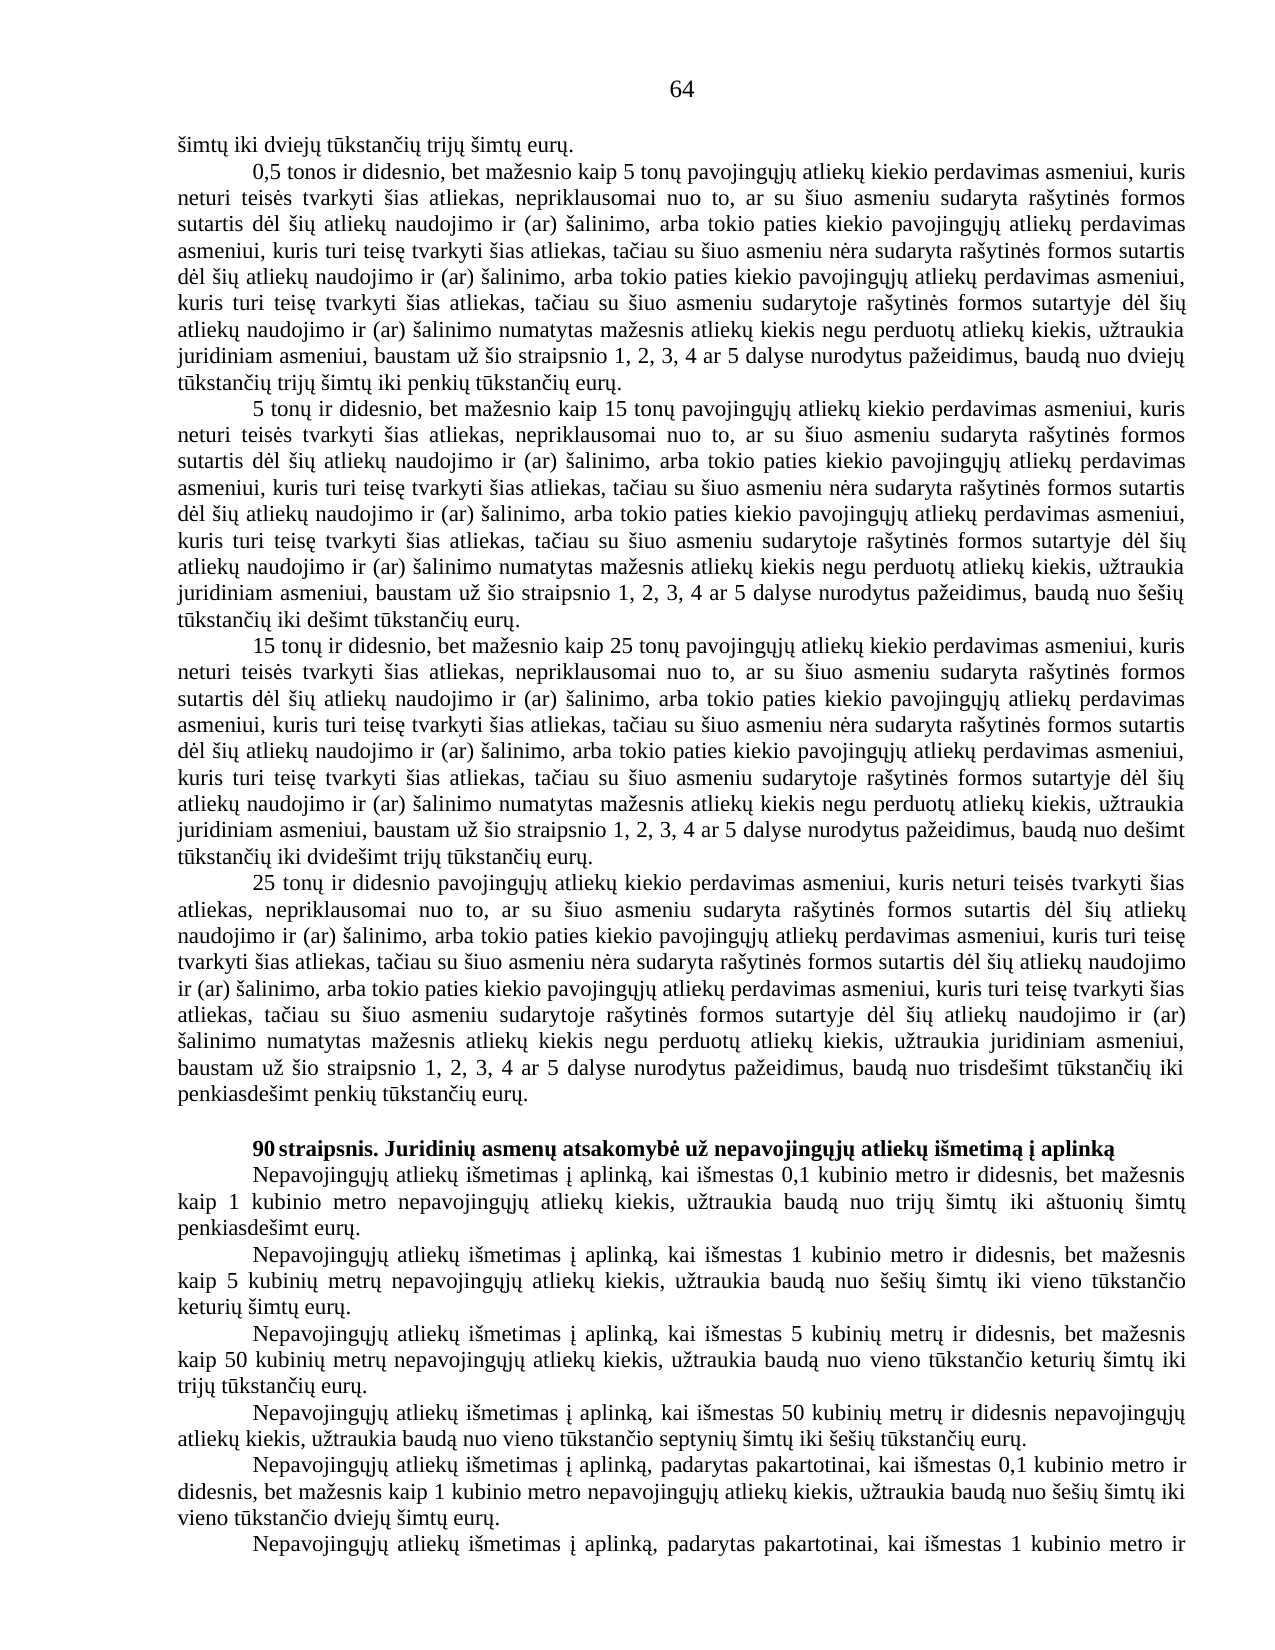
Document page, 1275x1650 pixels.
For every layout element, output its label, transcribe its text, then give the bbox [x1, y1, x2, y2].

text Nepavojingųjų atliekų išmetimas į aplinką, padarytas pakartotinai, kai išmestas 0,1 kubinio metro ir didesnis, bet mažesnis kaip 1 kubinio metro nepavojingųjų atliekų kiekis, užtraukia baudą nuo šešių šimtų iki vieno tūkstančio dviejų šimtų eurų. [177, 1451, 1186, 1531]
text 5 tonų ir didesnio, bet mažesnio kaip 15 tonų pavojingųjų atliekų kiekio perdavimas asmeniui, kuris neturi teisės tvarkyti šias atliekas, nepriklausomai nuo to, ar su šiuo asmeniu sudaryta rašytinės formos sutartis dėl šių atliekų naudojimo ir (ar) šalinimo, arba tokio paties kiekio pavojingųjų atliekų perdavimas asmeniui, kuris turi teisę tvarkyti šias atliekas, tačiau su šiuo asmeniu nėra sudaryta rašytinės formos sutartis dėl šių atliekų naudojimo ir (ar) šalinimo, arba tokio paties kiekio pavojingųjų atliekų perdavimas asmeniui, kuris turi teisę tvarkyti šias atliekas, tačiau su šiuo asmeniu sudarytoje rašytinės formos sutartyje dėl šių atliekų naudojimo ir (ar) šalinimo numatytas mažesnis atliekų kiekis negu perduotų atliekų kiekis, užtraukia juridiniam asmeniui, baustam už šio straipsnio 1, 2, 3, 4 ar 5 dalyse nurodytus pažeidimus, baudą nuo šešių tūkstančių iki dešimt tūkstančių eurų. [177, 395, 1186, 632]
text 0,5 tonos ir didesnio, bet mažesnio kaip 5 tonų pavojingųjų atliekų kiekio perdavimas asmeniui, kuris neturi teisės tvarkyti šias atliekas, nepriklausomai nuo to, ar su šiuo asmeniu sudaryta rašytinės formos sutartis dėl šių atliekų naudojimo ir (ar) šalinimo, arba tokio paties kiekio pavojingųjų atliekų perdavimas asmeniui, kuris turi teisę tvarkyti šias atliekas, tačiau su šiuo asmeniu nėra sudaryta rašytinės formos sutartis dėl šių atliekų naudojimo ir (ar) šalinimo, arba tokio paties kiekio pavojingųjų atliekų perdavimas asmeniui, kuris turi teisę tvarkyti šias atliekas, tačiau su šiuo asmeniu sudarytoje rašytinės formos sutartyje dėl šių atliekų naudojimo ir (ar) šalinimo numatytas mažesnis atliekų kiekis negu perduotų atliekų kiekis, užtraukia juridiniam asmeniui, baustam už šio straipsnio 1, 2, 3, 4 ar 5 dalyse nurodytus pažeidimus, baudą nuo dviejų tūkstančių trijų šimtų iki penkių tūkstančių eurų. [177, 158, 1186, 395]
text 25 tonų ir didesnio pavojingųjų atliekų kiekio perdavimas asmeniui, kuris neturi teisės tvarkyti šias atliekas, nepriklausomai nuo to, ar su šiuo asmeniu sudaryta rašytinės formos sutartis dėl šių atliekų naudojimo ir (ar) šalinimo, arba tokio paties kiekio pavojingųjų atliekų perdavimas asmeniui, kuris turi teisę tvarkyti šias atliekas, tačiau su šiuo asmeniu nėra sudaryta rašytinės formos sutartis dėl šių atliekų naudojimo ir (ar) šalinimo, arba tokio paties kiekio pavojingųjų atliekų perdavimas asmeniui, kuris turi teisę tvarkyti šias atliekas, tačiau su šiuo asmeniu sudarytoje rašytinės formos sutartyje dėl šių atliekų naudojimo ir (ar) šalinimo numatytas mažesnis atliekų kiekis negu perduotų atliekų kiekis, užtraukia juridiniam asmeniui, baustam už šio straipsnio 1, 2, 3, 4 ar 5 dalyse nurodytus pažeidimus, baudą nuo trisdešimt tūkstančių iki penkiasdešimt penkių tūkstančių eurų. [177, 869, 1186, 1106]
text 15 tonų ir didesnio, bet mažesnio kaip 25 tonų pavojingųjų atliekų kiekio perdavimas asmeniui, kuris neturi teisės tvarkyti šias atliekas, nepriklausomai nuo to, ar su šiuo asmeniu sudaryta rašytinės formos sutartis dėl šių atliekų naudojimo ir (ar) šalinimo, arba tokio paties kiekio pavojingųjų atliekų perdavimas asmeniui, kuris turi teisę tvarkyti šias atliekas, tačiau su šiuo asmeniu nėra sudaryta rašytinės formos sutartis dėl šių atliekų naudojimo ir (ar) šalinimo, arba tokio paties kiekio pavojingųjų atliekų perdavimas asmeniui, kuris turi teisę tvarkyti šias atliekas, tačiau su šiuo asmeniu sudarytoje rašytinės formos sutartyje dėl šių atliekų naudojimo ir (ar) šalinimo numatytas mažesnis atliekų kiekis negu perduotų atliekų kiekis, užtraukia juridiniam asmeniui, baustam už šio straipsnio 1, 2, 3, 4 ar 5 dalyse nurodytus pažeidimus, baudą nuo dešimt tūkstančių iki dvidešimt trijų tūkstančių eurų. [177, 632, 1186, 869]
text Nepavojingųjų atliekų išmetimas į aplinką, kai išmestas 1 kubinio metro ir didesnis, bet mažesnis kaip 5 kubinių metrų nepavojingųjų atliekų kiekis, užtraukia baudą nuo šešių šimtų iki vieno tūkstančio keturių šimtų eurų. [177, 1241, 1186, 1320]
text 90 straipsnis. Juridinių asmenų atsakomybė už nepavojingųjų atliekų išmetimą į aplinką [252, 1135, 1186, 1162]
text šimtų iki dviejų tūkstančių trijų šimtų eurų. [177, 131, 1186, 158]
text Nepavojingųjų atliekų išmetimas į aplinką, kai išmestas 0,1 kubinio metro ir didesnis, bet mažesnis kaip 1 kubinio metro nepavojingųjų atliekų kiekis, užtraukia baudą nuo trijų šimtų iki aštuonių šimtų penkiasdešimt eurų. [177, 1162, 1186, 1241]
text Nepavojingųjų atliekų išmetimas į aplinką, kai išmestas 50 kubinių metrų ir didesnis nepavojingųjų atliekų kiekis, užtraukia baudą nuo vieno tūkstančio septynių šimtų iki šešių tūkstančių eurų. [177, 1399, 1186, 1451]
text Nepavojingųjų atliekų išmetimas į aplinką, kai išmestas 5 kubinių metrų ir didesnis, bet mažesnis kaip 50 kubinių metrų nepavojingųjų atliekų kiekis, užtraukia baudą nuo vieno tūkstančio keturių šimtų iki trijų tūkstančių eurų. [177, 1320, 1186, 1399]
text Nepavojingųjų atliekų išmetimas į aplinką, padarytas pakartotinai, kai išmestas 1 kubinio metro ir [177, 1531, 1186, 1557]
